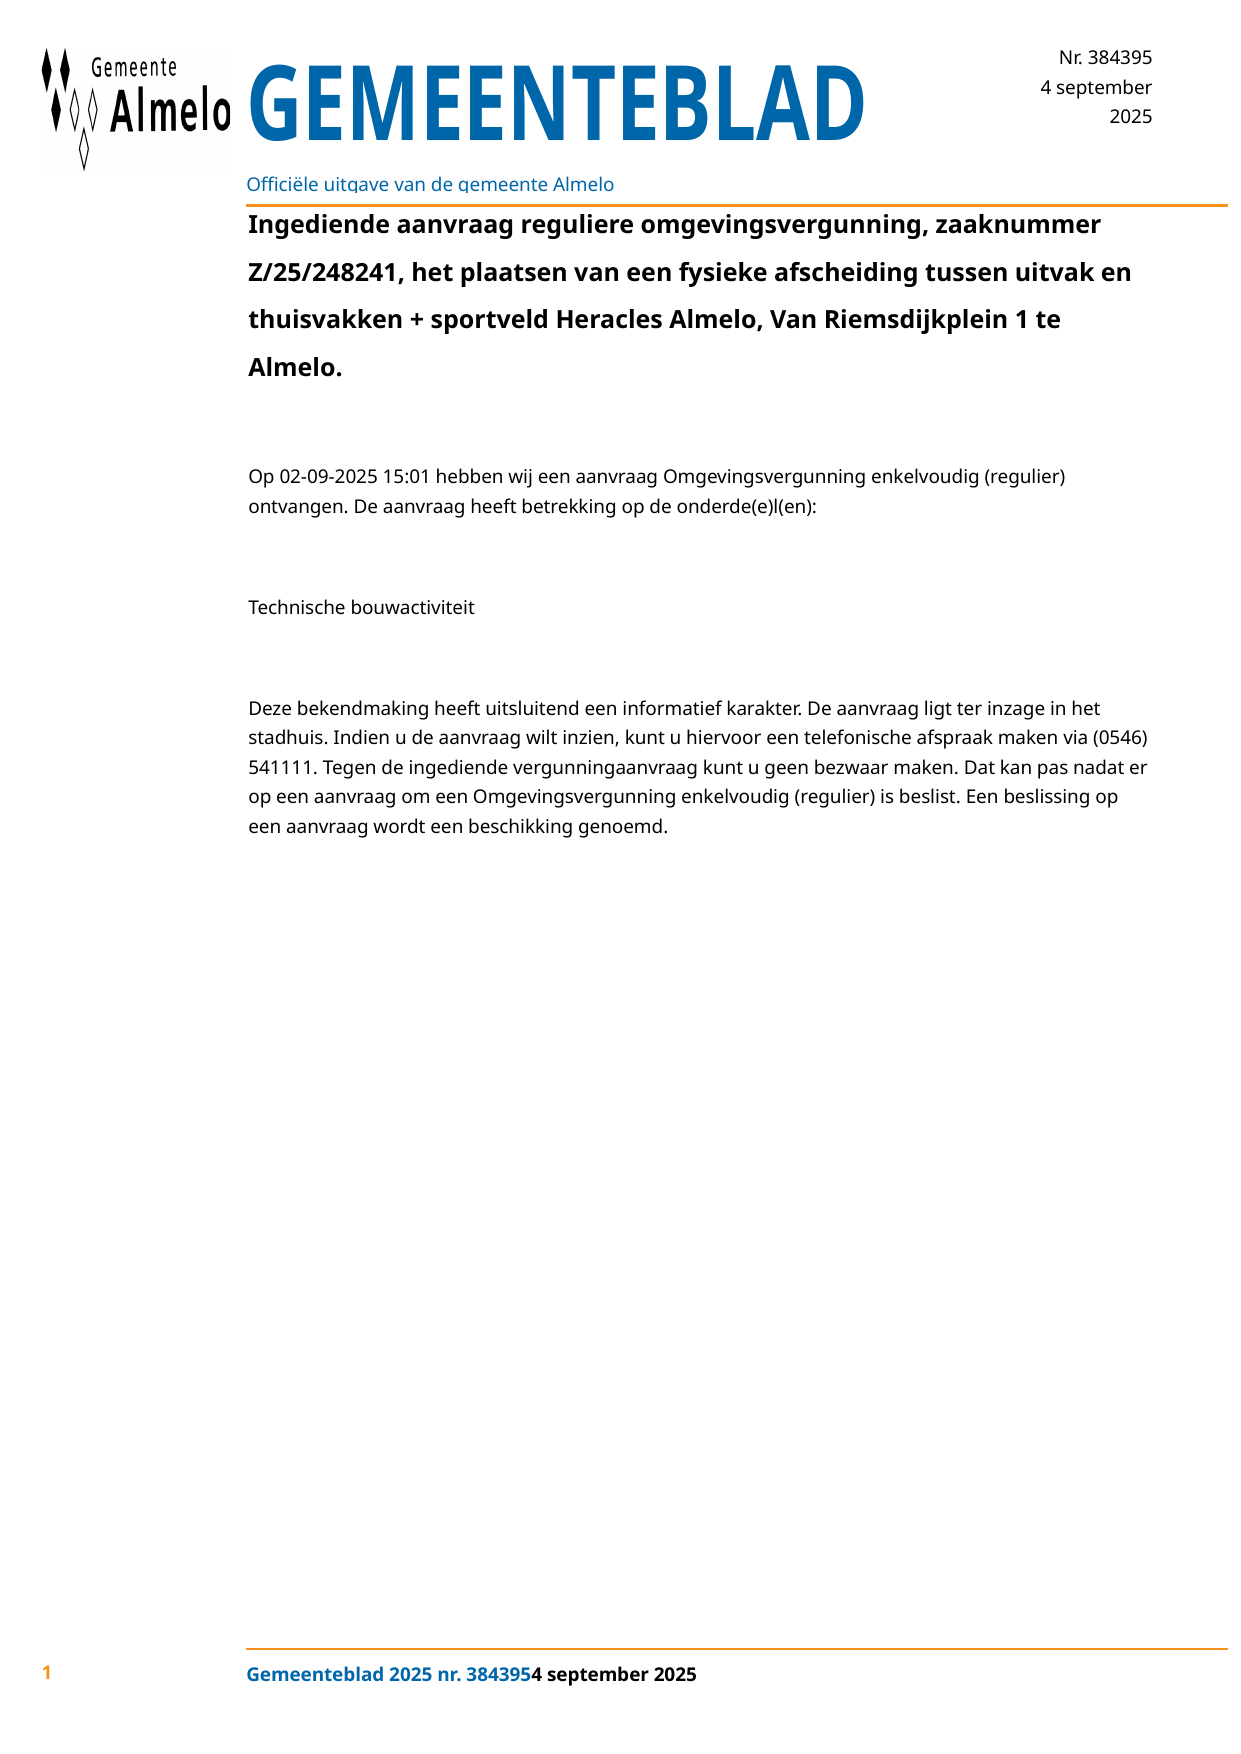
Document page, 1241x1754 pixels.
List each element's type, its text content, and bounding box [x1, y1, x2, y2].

text Op 02-09-2025 15:01 hebben wij een aanvraag Omgevingsvergunning enkelvoudig (regulier) ontvangen. De aanvraag heeft betrekking op de onderde(e)l(en): [248, 463, 1152, 519]
text Deze bekendmaking heeft uitsluitend een informatief karakter. De aanvraag ligt ter inzage in het stadhuis. Indien u de aanvraag wilt inzien, kunt u hiervoor een telefonische afspraak maken via (0546) 541111. Tegen de ingediende vergunningaanvraag kunt u geen bezwaar maken. Dat kan pas nadat er op een aanvraag om een Omgevingsvergunning enkelvoudig (regulier) is beslist. Een beslissing op een aanvraag wordt een beschikking genoemd. [248, 695, 1152, 839]
text Ingediende aanvraag reguliere omgevingsvergunning, zaaknummer Z/25/248241, het plaatsen van een fysieke afscheiding tussen uitvak en thuisvakken + sportveld Heracles Almelo, Van Riemsdijkplein 1 te Almelo. [248, 207, 1152, 384]
picture [41, 47, 231, 172]
text Technische bouwactiviteit [248, 594, 1152, 620]
